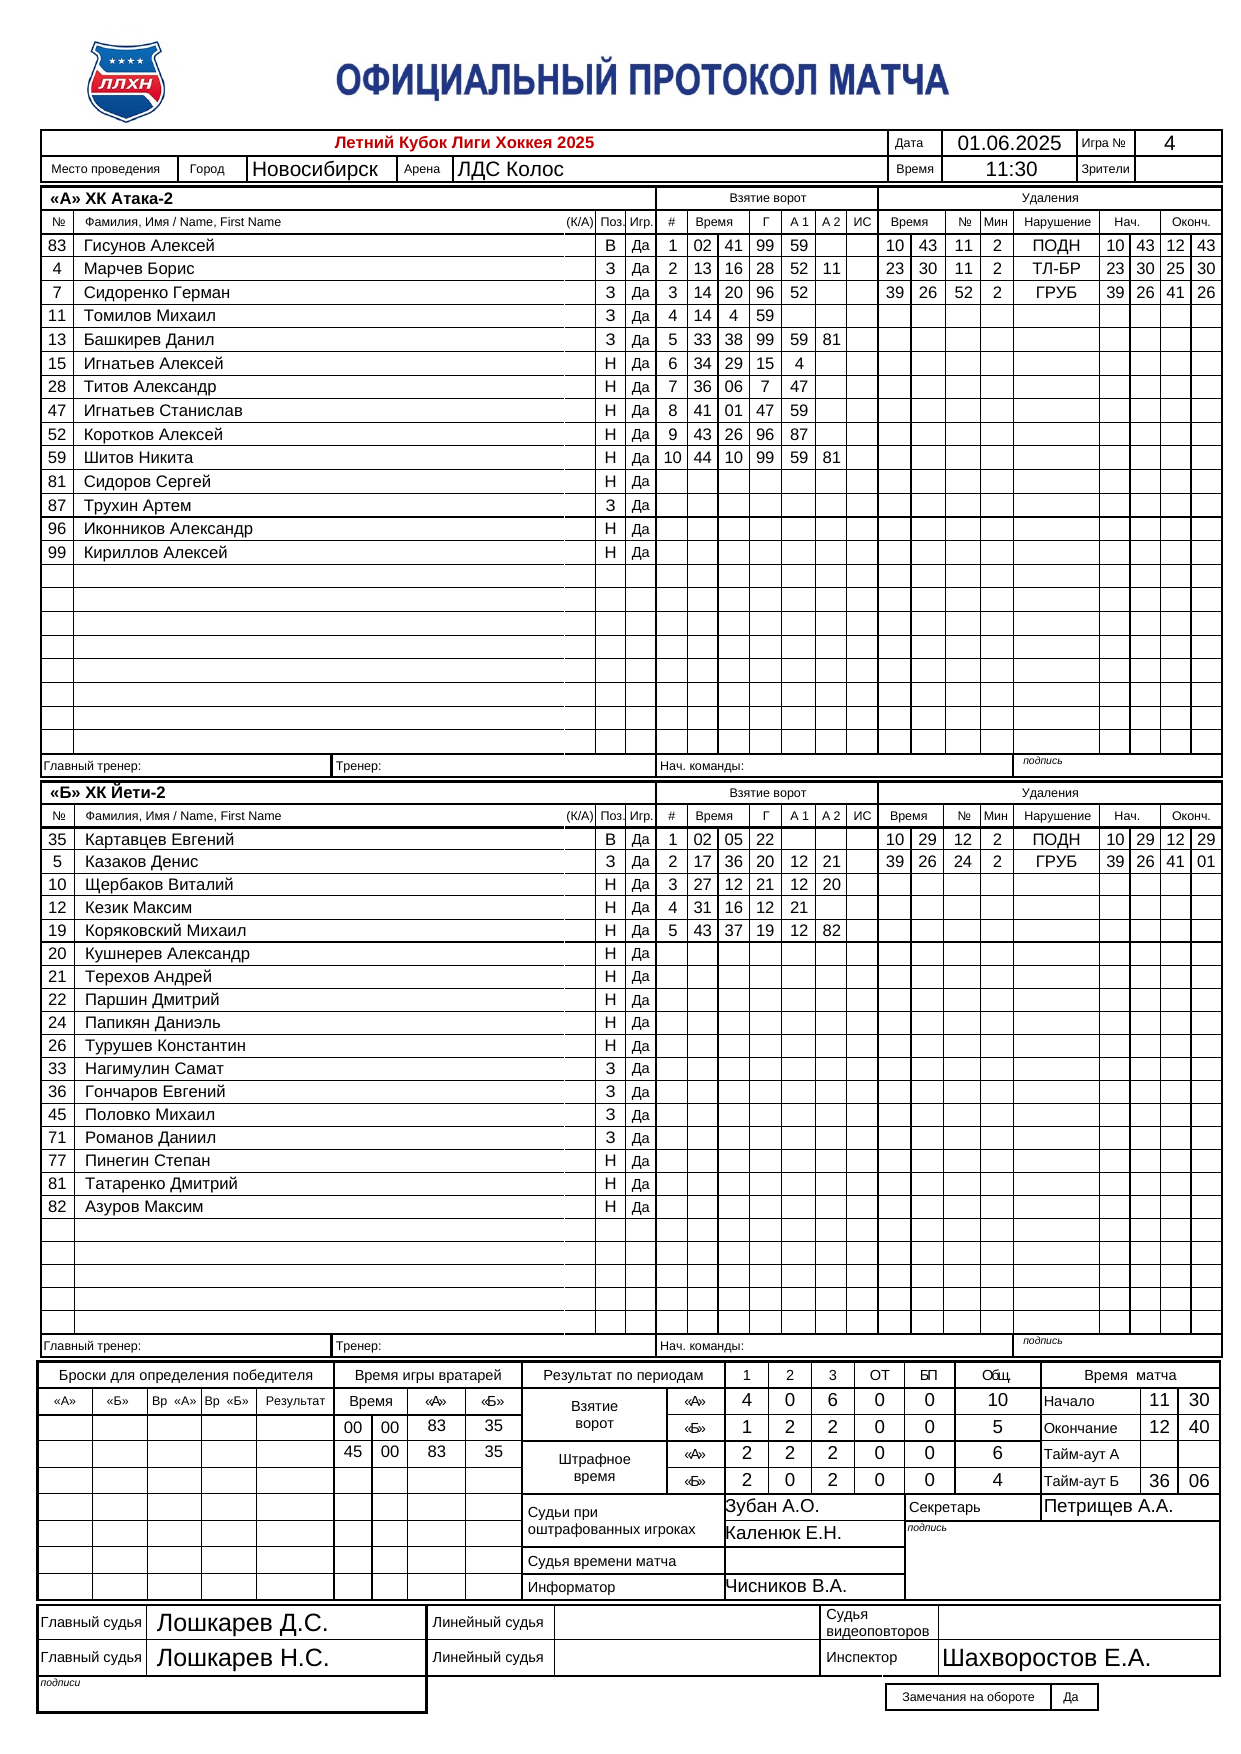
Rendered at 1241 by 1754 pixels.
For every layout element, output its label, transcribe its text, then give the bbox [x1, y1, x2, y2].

table_cell 12 [1161, 235, 1190, 256]
table_cell [1161, 446, 1190, 469]
table_cell Да [626, 423, 655, 445]
table_cell [719, 470, 749, 493]
table_cell 4 [956, 1468, 1040, 1493]
table_cell [148, 1416, 201, 1440]
table_cell [946, 518, 980, 540]
table_cell Иконников Александр [74, 518, 564, 540]
table_cell 17 [688, 850, 717, 872]
table_cell Да [626, 376, 655, 398]
table_cell [719, 1242, 749, 1264]
table_cell [879, 683, 910, 706]
table_cell 82 [816, 920, 846, 941]
table_cell [847, 636, 877, 658]
table_cell Главный судья [39, 1640, 146, 1675]
table_cell 43 [1192, 235, 1221, 256]
table_cell [1131, 399, 1160, 422]
table_cell [981, 1058, 1013, 1079]
table_cell [1131, 1081, 1160, 1103]
table_cell [1161, 518, 1190, 540]
table_cell [1192, 1196, 1221, 1218]
table_cell [946, 470, 980, 493]
table_cell [565, 305, 595, 327]
table_cell [719, 1265, 749, 1287]
table_cell Да [626, 896, 655, 918]
table_cell Вр «А» [148, 1389, 201, 1413]
table_cell [750, 1219, 781, 1241]
table_cell [944, 1196, 980, 1218]
table_cell [816, 612, 846, 634]
table_cell [879, 541, 910, 564]
table_cell 19 [42, 920, 74, 941]
table_cell [981, 1219, 1013, 1241]
table_cell [946, 612, 980, 634]
table_cell [981, 352, 1013, 374]
table_cell [879, 707, 910, 729]
table_cell Да [626, 1035, 655, 1057]
table_header Взятие ворот [657, 783, 877, 803]
table_cell [847, 1058, 877, 1079]
table_cell [750, 1012, 781, 1033]
table_cell Кириллов Алексей [74, 541, 564, 564]
table_cell [946, 659, 980, 682]
table_cell [719, 1150, 749, 1172]
table_cell 82 [42, 1196, 74, 1218]
table_cell [626, 612, 655, 634]
table_cell [981, 943, 1013, 964]
table_cell [1131, 423, 1160, 445]
table_cell [466, 1547, 521, 1573]
table_cell [816, 659, 846, 682]
table_cell [1141, 1441, 1177, 1467]
table_cell [912, 565, 945, 587]
table_cell А 1 [782, 805, 815, 826]
table_cell [816, 1173, 846, 1195]
table_cell [74, 565, 564, 587]
table_cell 83 [42, 235, 73, 256]
table_cell [879, 1127, 910, 1149]
table_cell # [657, 211, 687, 233]
table_cell 0 [855, 1415, 904, 1440]
table_cell 83 [408, 1441, 465, 1467]
table_cell Да [626, 1104, 655, 1126]
table_cell [626, 1311, 655, 1333]
table_cell [847, 1196, 877, 1218]
table_cell [782, 1173, 815, 1195]
table_cell [782, 494, 815, 516]
table_cell [1014, 1196, 1099, 1218]
table_cell [816, 235, 846, 256]
table_cell Тренер: [333, 1335, 655, 1356]
table_cell [719, 659, 749, 682]
table_cell Да [626, 1012, 655, 1033]
table_cell [946, 636, 980, 658]
table_cell Время [889, 157, 941, 181]
table_cell [1192, 683, 1221, 706]
table_cell «Б » [466, 1389, 521, 1413]
table_cell 39 [1100, 850, 1129, 872]
table_cell [719, 1012, 749, 1033]
table_cell Да [626, 1058, 655, 1079]
table_cell [565, 1196, 595, 1218]
table_header Удаления [879, 783, 1221, 803]
table_cell [912, 541, 945, 564]
table_cell [1100, 612, 1129, 634]
table_cell [1192, 636, 1221, 658]
table_cell [1014, 1127, 1099, 1149]
table_cell [335, 1547, 371, 1573]
table_cell [688, 494, 717, 516]
table_cell [42, 730, 73, 753]
table_cell [42, 1311, 74, 1333]
table_cell [1014, 1035, 1099, 1057]
table_cell [782, 1035, 815, 1057]
table_cell [944, 1150, 980, 1172]
table_cell [657, 636, 687, 658]
table_cell 81 [816, 446, 846, 469]
table_cell 10 [1100, 829, 1129, 849]
table_cell [1131, 565, 1160, 587]
table_cell Секретарь [906, 1495, 1040, 1520]
table_cell [981, 1288, 1013, 1310]
table_cell [1161, 1035, 1190, 1057]
table_cell [1192, 305, 1221, 327]
table_cell 59 [782, 235, 815, 256]
table_cell 35 [466, 1416, 521, 1440]
table_cell [688, 1196, 717, 1218]
table_cell Да [626, 920, 655, 941]
table_cell [1136, 157, 1221, 181]
table_header Да [1052, 1685, 1097, 1709]
table_cell [1131, 1288, 1160, 1310]
table_cell [912, 612, 945, 634]
table_cell [750, 1058, 781, 1079]
table_cell 30 [1179, 1389, 1219, 1413]
table_cell «Б» [668, 1468, 724, 1493]
table_cell 0 [905, 1415, 954, 1440]
table_cell [1100, 1173, 1129, 1195]
table_cell [750, 1196, 781, 1218]
table_cell [1100, 1311, 1129, 1333]
table_cell [782, 1311, 815, 1333]
table_cell [816, 896, 846, 918]
table_cell [750, 989, 781, 1011]
table_cell [879, 1196, 910, 1218]
table_cell [1014, 659, 1099, 682]
table_header БП [905, 1363, 954, 1387]
table_cell [847, 1242, 877, 1264]
table_cell [657, 707, 687, 729]
table_cell [912, 1104, 943, 1126]
table_cell [1161, 1311, 1190, 1333]
table_cell 4 [657, 896, 687, 918]
table_cell [879, 470, 910, 493]
table_cell 27 [688, 874, 717, 895]
table_cell [1161, 1081, 1190, 1103]
table_cell Результат [257, 1389, 333, 1413]
table_cell [719, 1219, 749, 1241]
table_cell [981, 328, 1013, 351]
table_cell [1192, 920, 1221, 941]
table_cell [626, 565, 655, 587]
table_cell [1192, 470, 1221, 493]
table_cell [596, 588, 625, 611]
table_cell [688, 659, 717, 682]
table_cell Да [626, 305, 655, 327]
table_cell [847, 730, 877, 753]
table_cell 36 [42, 1081, 74, 1103]
table_cell [74, 612, 564, 634]
table_cell [596, 612, 625, 634]
table_cell [939, 1606, 1219, 1639]
table_cell 40 [1179, 1415, 1219, 1440]
table_cell [912, 683, 945, 706]
table_cell [1161, 565, 1190, 587]
table_cell 4 [42, 257, 73, 280]
table_cell [42, 588, 73, 611]
table_cell Гисунов Алексей [74, 235, 564, 256]
table_cell Н [596, 1173, 625, 1195]
table_cell [750, 1035, 781, 1057]
table_cell 59 [782, 399, 815, 422]
table_cell [39, 1547, 92, 1573]
table_cell 37 [719, 920, 749, 941]
table_cell Коряковский Михаил [75, 920, 564, 941]
table_cell [565, 376, 595, 398]
table_cell [93, 1521, 147, 1546]
table_cell 2 [981, 281, 1013, 303]
table_cell [847, 1265, 877, 1287]
table_cell [847, 1311, 877, 1333]
table_cell [847, 874, 877, 895]
table_cell № [946, 211, 980, 233]
table_cell [1179, 1441, 1219, 1467]
table_cell [565, 1012, 595, 1033]
table_cell Да [626, 943, 655, 964]
table_cell 43 [912, 235, 945, 256]
table_cell Время [879, 805, 943, 826]
table_cell [782, 1219, 815, 1241]
table_cell З [596, 1127, 625, 1149]
table_cell [1161, 1012, 1190, 1033]
table_cell [1014, 1265, 1099, 1287]
table_cell [373, 1574, 407, 1599]
table_cell [42, 1242, 74, 1264]
table_cell 96 [750, 281, 781, 303]
table_cell [93, 1416, 147, 1440]
table_cell [719, 989, 749, 1011]
table_cell [879, 423, 910, 445]
table_cell 28 [42, 376, 73, 398]
table_cell Казаков Денис [75, 850, 564, 872]
table_cell [981, 636, 1013, 658]
table_cell [202, 1468, 256, 1493]
table_cell [1014, 1150, 1099, 1172]
table_cell [816, 1150, 846, 1172]
table_cell [944, 943, 980, 964]
table_cell [912, 1150, 943, 1172]
table_cell [816, 1012, 846, 1033]
table_cell [879, 1150, 910, 1172]
table_cell [1192, 588, 1221, 611]
table_cell [1100, 1196, 1129, 1218]
table_cell [1131, 683, 1160, 706]
table_cell [39, 1468, 92, 1493]
table_cell [1131, 446, 1160, 469]
table_cell [1192, 1127, 1221, 1149]
table_cell [816, 966, 846, 987]
table_cell [847, 707, 877, 729]
table_cell [688, 1081, 717, 1103]
table_cell [74, 707, 564, 729]
table_cell Новосибирск [248, 157, 396, 181]
table_cell [1131, 1311, 1160, 1333]
table_cell [879, 588, 910, 611]
table_cell Н [596, 966, 625, 987]
table_cell [750, 1265, 781, 1287]
table_cell [1192, 989, 1221, 1011]
table_cell Н [596, 1150, 625, 1172]
table_cell [750, 1127, 781, 1149]
table_cell З [596, 257, 625, 280]
table_cell [981, 1242, 1013, 1264]
table_cell [1014, 494, 1099, 516]
table_cell Лошкарев Н.С. [147, 1640, 425, 1675]
table_cell [1161, 707, 1190, 729]
table_cell [1014, 943, 1099, 964]
table_cell [944, 1288, 980, 1310]
table_cell [1100, 541, 1129, 564]
table_cell 87 [782, 423, 815, 445]
table_cell [847, 328, 877, 351]
table_cell [626, 707, 655, 729]
table_cell [657, 989, 687, 1011]
table_cell [981, 446, 1013, 469]
table_header Летний Кубок Лиги Хоккея 2025 [42, 131, 887, 155]
table_cell [565, 707, 595, 729]
table_cell [1014, 446, 1099, 469]
table_cell [782, 470, 815, 493]
table_cell «А» [668, 1442, 724, 1467]
table_cell 10 [879, 829, 910, 849]
table_cell [719, 612, 749, 634]
table_cell 20 [750, 850, 781, 872]
table_cell [688, 636, 717, 658]
table_cell Титов Александр [74, 376, 564, 398]
table_header Время матча [1042, 1363, 1219, 1387]
table_cell Оконч. [1161, 211, 1221, 233]
table_cell 81 [42, 470, 73, 493]
table_cell Да [626, 874, 655, 895]
table_cell [1014, 730, 1099, 753]
table_cell [408, 1521, 465, 1546]
table_cell 6 [956, 1442, 1040, 1467]
table_cell [657, 730, 687, 753]
table_cell 34 [688, 352, 717, 374]
table_cell Тайм-аут А [1042, 1441, 1140, 1467]
table_cell Н [596, 518, 625, 540]
table_cell [373, 1521, 407, 1546]
table_cell [750, 565, 781, 587]
table_cell [1100, 896, 1129, 918]
table_cell [1014, 683, 1099, 706]
table_cell [1131, 518, 1160, 540]
table_cell Нарушение [1014, 211, 1099, 233]
table_cell Тренер: [333, 755, 655, 776]
table_cell [719, 943, 749, 964]
table_cell [596, 1242, 625, 1264]
table_cell 41 [1161, 850, 1190, 872]
table_cell Н [596, 399, 625, 422]
table_cell Инспектор [821, 1640, 938, 1675]
table_cell 11 [816, 257, 846, 280]
table_cell З [596, 305, 625, 327]
table_cell [1100, 376, 1129, 398]
table_cell Фамилия, Имя / Name, First Name [74, 211, 565, 233]
table_cell [944, 966, 980, 987]
table_cell [335, 1574, 371, 1599]
table_cell [202, 1574, 256, 1599]
table_cell 23 [1100, 257, 1129, 280]
table_header Удаления [879, 188, 1221, 209]
table_cell [816, 376, 846, 398]
table_cell [816, 423, 846, 445]
table_cell Поз. [596, 211, 625, 233]
table_cell [1161, 1288, 1190, 1310]
table_cell [782, 659, 815, 682]
table_cell [719, 1035, 749, 1057]
table_cell [1192, 612, 1221, 634]
table_cell [782, 707, 815, 729]
table_cell [688, 1265, 717, 1287]
table_cell [688, 707, 717, 729]
table_cell [912, 943, 943, 964]
table_cell 47 [750, 399, 781, 422]
table_cell [912, 399, 945, 422]
table_cell Судьи при оштрафованных игроках [523, 1495, 724, 1546]
table_cell 16 [719, 257, 749, 280]
table_cell [1192, 541, 1221, 564]
table_cell [1161, 328, 1190, 351]
table_cell [1192, 1035, 1221, 1057]
table_cell подпись [1014, 1335, 1221, 1356]
table_cell [75, 1311, 564, 1333]
table_cell [912, 1058, 943, 1079]
table_cell [719, 1288, 749, 1310]
table_cell 00 [373, 1416, 407, 1440]
table_cell Судья видеоповторов [821, 1606, 938, 1639]
table_cell Н [596, 896, 625, 918]
table_cell 4 [719, 305, 749, 327]
table_cell 2 [657, 257, 687, 280]
table_cell А 2 [816, 211, 846, 233]
table_cell [1014, 896, 1099, 918]
table_cell Место проведения [42, 157, 177, 181]
table_cell [1192, 1173, 1221, 1195]
table_cell Оконч. [1161, 805, 1221, 826]
table_cell [42, 659, 73, 682]
table_cell 9 [657, 423, 687, 445]
table_cell [565, 1150, 595, 1172]
table_cell 41 [688, 399, 717, 422]
table_cell [408, 1494, 465, 1520]
table_cell Штрафное время [523, 1442, 666, 1493]
table_cell [565, 328, 595, 351]
table_header Общ. [956, 1363, 1040, 1387]
table_cell 30 [1192, 257, 1221, 280]
table_cell [555, 1606, 819, 1639]
table_cell [626, 730, 655, 753]
table_cell [1131, 1058, 1160, 1079]
table_cell [657, 683, 687, 706]
table_cell [74, 730, 564, 753]
table_cell [42, 612, 73, 634]
table_cell [782, 1012, 815, 1033]
table_cell 52 [42, 423, 73, 445]
table_cell [93, 1494, 147, 1520]
table_cell 12 [719, 874, 749, 895]
table_cell [879, 1104, 910, 1126]
table_cell [688, 1288, 717, 1310]
table_cell Н [596, 1012, 625, 1033]
table_cell 52 [782, 281, 815, 303]
table_cell [1014, 1242, 1099, 1264]
table_cell [879, 305, 910, 327]
table_cell [1161, 541, 1190, 564]
table_cell 96 [750, 423, 781, 445]
table_cell [981, 588, 1013, 611]
table_cell [1099, 1682, 1220, 1711]
table_cell [1014, 1173, 1099, 1195]
table_cell 5 [956, 1415, 1040, 1440]
table_cell [688, 541, 717, 564]
table_cell Трухин Артем [74, 494, 564, 516]
table_cell [782, 1150, 815, 1172]
table_cell [750, 494, 781, 516]
table_header 1 [726, 1363, 768, 1387]
table_cell 31 [688, 896, 717, 918]
table_cell [1161, 305, 1190, 327]
table_cell [912, 1265, 943, 1287]
table_header Броски для определения победителя [39, 1363, 333, 1387]
table_cell [1192, 1081, 1221, 1103]
table_cell [816, 1311, 846, 1333]
table_cell [1161, 730, 1190, 753]
table_cell [750, 707, 781, 729]
table_cell 6 [812, 1389, 854, 1413]
table_cell [946, 541, 980, 564]
table_cell 26 [1131, 850, 1160, 872]
table_cell 99 [750, 446, 781, 469]
table_cell [879, 494, 910, 516]
table_cell «А» [39, 1389, 92, 1413]
table_cell [466, 1574, 521, 1599]
table_cell [1192, 376, 1221, 398]
table_cell [75, 1265, 564, 1287]
table_cell [750, 518, 781, 540]
table_cell 99 [42, 541, 73, 564]
table_cell [1192, 1288, 1221, 1310]
table_cell [688, 1311, 717, 1333]
table_cell [981, 1311, 1013, 1333]
table_cell [816, 518, 846, 540]
table_cell 05 [719, 829, 749, 849]
table_cell [847, 376, 877, 398]
table_cell 22 [42, 989, 74, 1011]
table_cell [847, 565, 877, 587]
table_cell 15 [42, 352, 73, 374]
table_cell «А» [668, 1389, 724, 1413]
table_cell 4 [726, 1389, 768, 1413]
table_cell [1014, 920, 1099, 941]
table_cell # [657, 805, 687, 826]
table_cell [1100, 1081, 1129, 1103]
table_cell 14 [688, 281, 717, 303]
table_cell [912, 376, 945, 398]
table_cell З [596, 850, 625, 872]
table_cell [816, 588, 846, 611]
table_cell 52 [782, 257, 815, 280]
table_cell Петрищев А.А. [1042, 1495, 1219, 1520]
table_cell [782, 518, 815, 540]
table_cell [944, 1012, 980, 1033]
table_cell [847, 850, 877, 872]
table_cell [1100, 423, 1129, 445]
table_cell [847, 1104, 877, 1126]
table_cell [75, 1288, 564, 1310]
table_header 3 [812, 1363, 854, 1387]
table_cell Нарушение [1014, 805, 1099, 826]
table_cell 11 [1141, 1389, 1177, 1413]
table_cell 47 [42, 399, 73, 422]
table_cell [879, 352, 910, 374]
table_cell [1131, 636, 1160, 658]
table_cell 10 [657, 446, 687, 469]
table_cell [596, 1288, 625, 1310]
table_cell [847, 305, 877, 327]
table_cell [626, 1219, 655, 1241]
table_cell [816, 305, 846, 327]
table_cell [688, 1104, 717, 1126]
table_cell [565, 1035, 595, 1057]
table_cell [1131, 1265, 1160, 1287]
table_cell [1161, 896, 1190, 918]
table_cell [626, 1288, 655, 1310]
table_cell [1014, 565, 1099, 587]
table_cell [657, 494, 687, 516]
table_cell [1161, 588, 1190, 611]
table_cell [657, 1288, 687, 1310]
table_cell [719, 966, 749, 987]
table_cell Папикян Даниэль [75, 1012, 564, 1033]
table_cell [847, 423, 877, 445]
table_cell [1161, 966, 1190, 987]
table_cell 26 [42, 1035, 74, 1057]
table_cell [1131, 1127, 1160, 1149]
table_cell 10 [719, 446, 749, 469]
table_cell Да [626, 1150, 655, 1172]
table_cell [202, 1494, 256, 1520]
table_cell Г [750, 211, 781, 233]
table_cell З [596, 1104, 625, 1126]
table_cell 14 [688, 305, 717, 327]
table_cell [74, 588, 564, 611]
table_cell 21 [782, 896, 815, 918]
table_header Результат по периодам [523, 1363, 724, 1387]
table_cell [782, 1265, 815, 1287]
table_cell [1131, 1196, 1160, 1218]
table_cell [912, 305, 945, 327]
table_cell 7 [750, 376, 781, 398]
table_cell [1161, 470, 1190, 493]
table_cell Взятие ворот [523, 1389, 666, 1440]
table_cell [912, 494, 945, 516]
table_cell [565, 1265, 595, 1287]
table_cell [565, 281, 595, 303]
table_cell [782, 989, 815, 1011]
table_cell 36 [688, 376, 717, 398]
table_cell [750, 636, 781, 658]
table_cell [847, 352, 877, 374]
table_cell «Б» [668, 1415, 724, 1440]
table_cell [719, 1058, 749, 1079]
table_cell [981, 470, 1013, 493]
table_cell 36 [1141, 1468, 1177, 1493]
table_cell [981, 1173, 1013, 1195]
table_cell З [596, 281, 625, 303]
table_cell [847, 235, 877, 256]
table_cell 21 [816, 850, 846, 872]
table_cell [944, 1127, 980, 1149]
table_cell [657, 943, 687, 964]
table_cell Половко Михаил [75, 1104, 564, 1126]
table_cell А 2 [816, 805, 846, 826]
table_cell [1131, 305, 1160, 327]
table_cell [782, 966, 815, 987]
table_cell [879, 328, 910, 351]
table_cell [1192, 565, 1221, 587]
table_cell 06 [719, 376, 749, 398]
table_cell З [596, 328, 625, 351]
table_cell Начало [1042, 1389, 1140, 1413]
table_cell [847, 470, 877, 493]
table_cell [1161, 494, 1190, 516]
table_cell [847, 683, 877, 706]
table_cell Да [626, 850, 655, 872]
table_cell Каленюк Е.Н. [726, 1521, 904, 1546]
table_cell [257, 1547, 333, 1573]
table_cell [1131, 659, 1160, 682]
table_cell [1014, 1311, 1099, 1333]
table_cell [74, 683, 564, 706]
table_cell 36 [719, 850, 749, 872]
table_cell [816, 352, 846, 374]
table_cell [816, 494, 846, 516]
table_cell [981, 1081, 1013, 1103]
table_cell [946, 328, 980, 351]
table_cell [782, 829, 815, 849]
table_cell 96 [42, 518, 73, 540]
table_cell [688, 1242, 717, 1264]
table_cell Игнатьев Алексей [74, 352, 564, 374]
table_cell [202, 1547, 256, 1573]
table_cell 43 [1131, 235, 1160, 256]
table_cell [1100, 588, 1129, 611]
table_cell Н [596, 989, 625, 1011]
table_cell [657, 1081, 687, 1103]
table_cell [1100, 399, 1129, 422]
table_cell [782, 1127, 815, 1149]
table_cell 12 [944, 829, 980, 849]
table_cell [1192, 1012, 1221, 1033]
table_cell [565, 257, 595, 280]
table_cell [946, 730, 980, 753]
table_cell [944, 1058, 980, 1079]
table_cell [946, 565, 980, 587]
table_cell 52 [946, 281, 980, 303]
table_cell Коротков Алексей [74, 423, 564, 445]
table_cell [1014, 1012, 1099, 1033]
table_cell [1131, 1035, 1160, 1057]
table_cell [688, 1127, 717, 1149]
table_cell [847, 588, 877, 611]
table_header 4 [1136, 131, 1221, 155]
table_cell [565, 518, 595, 540]
table_cell [816, 565, 846, 587]
table_cell [39, 1416, 92, 1440]
table_cell 8 [657, 399, 687, 422]
table_cell 10 [42, 874, 74, 895]
table_cell [912, 1035, 943, 1057]
table_header ОТ [855, 1363, 904, 1387]
table_cell [565, 989, 595, 1011]
table_cell [816, 399, 846, 422]
table_cell [1131, 989, 1160, 1011]
table_cell [946, 588, 980, 611]
table_cell [688, 1012, 717, 1033]
table_cell Да [626, 352, 655, 374]
table_cell [782, 612, 815, 634]
table_cell [912, 1311, 943, 1333]
table_cell Судья времени матча [523, 1548, 724, 1573]
table_cell [944, 1104, 980, 1126]
table_cell В [596, 235, 625, 256]
table_cell Да [626, 1127, 655, 1149]
table_cell [847, 518, 877, 540]
table_cell [42, 683, 73, 706]
table_cell [657, 541, 687, 564]
table_cell № [944, 805, 980, 826]
table_cell В [596, 829, 625, 849]
table_cell [912, 518, 945, 540]
table_cell 43 [688, 423, 717, 445]
table_cell [657, 1311, 687, 1333]
table_cell [657, 1150, 687, 1172]
table_cell [816, 829, 846, 849]
table_cell [1100, 1127, 1129, 1149]
table_cell [1192, 446, 1221, 469]
table_cell [816, 943, 846, 964]
table_cell Да [626, 518, 655, 540]
table_cell [1014, 328, 1099, 351]
table_cell [981, 518, 1013, 540]
table_cell [1192, 659, 1221, 682]
table_cell [719, 707, 749, 729]
table_cell Щербаков Виталий [75, 874, 564, 895]
table_cell [1100, 966, 1129, 987]
table_cell 12 [782, 920, 815, 941]
table_cell [719, 565, 749, 587]
table_cell 99 [750, 328, 781, 351]
table_cell Город [179, 157, 246, 181]
table_cell [1161, 423, 1190, 445]
table_cell [847, 1127, 877, 1149]
table_cell 01 [719, 399, 749, 422]
table_cell [912, 920, 943, 941]
table_cell [565, 943, 595, 964]
table_cell [1131, 352, 1160, 374]
table_cell [1192, 1219, 1221, 1241]
table_cell 2 [981, 257, 1013, 280]
table_cell Н [596, 943, 625, 964]
table_cell Турушев Константин [75, 1035, 564, 1057]
table_cell [912, 989, 943, 1011]
table_cell 12 [782, 850, 815, 872]
table_cell ГРУБ [1014, 281, 1099, 303]
table_cell [565, 850, 595, 872]
table_cell [1100, 920, 1129, 941]
table_cell Время [335, 1389, 407, 1413]
table_cell 2 [726, 1442, 768, 1467]
table_cell 59 [782, 446, 815, 469]
table_cell 35 [42, 829, 74, 849]
table_header 2 [769, 1363, 811, 1387]
table_cell [565, 612, 595, 634]
table_cell [816, 541, 846, 564]
table_cell [1014, 612, 1099, 634]
table_cell [944, 1081, 980, 1103]
table_cell [202, 1441, 256, 1467]
table_cell 24 [944, 850, 980, 872]
table_cell Терехов Андрей [75, 966, 564, 987]
table_cell [750, 659, 781, 682]
table_cell 10 [879, 235, 910, 256]
table_cell 11 [946, 257, 980, 280]
table_cell [1014, 1288, 1099, 1310]
table_cell [466, 1521, 521, 1546]
table_cell [1131, 494, 1160, 516]
table_cell [1161, 1265, 1190, 1287]
table_cell [1100, 636, 1129, 658]
table_cell [879, 1081, 910, 1103]
table_cell Да [626, 235, 655, 256]
table_cell [93, 1547, 147, 1573]
table_cell [879, 874, 910, 895]
table_cell [428, 1677, 882, 1711]
table_cell 5 [42, 850, 74, 872]
table_cell 23 [879, 257, 910, 280]
table_cell Арена [398, 157, 452, 181]
table_cell 5 [657, 920, 687, 941]
table_cell [565, 470, 595, 493]
table_cell [981, 1012, 1013, 1033]
table_cell 45 [42, 1104, 74, 1126]
table_cell [912, 352, 945, 374]
table_cell [1100, 1288, 1129, 1310]
table_cell [1161, 636, 1190, 658]
table_cell [565, 1104, 595, 1126]
table_cell [912, 328, 945, 351]
table_cell [1100, 305, 1129, 327]
table_cell Зубан А.О. [726, 1495, 904, 1520]
table_cell [373, 1468, 407, 1493]
table_cell 26 [912, 850, 943, 872]
table_cell Да [626, 1173, 655, 1195]
table_cell [719, 1104, 749, 1126]
table_cell [1192, 707, 1221, 729]
table_cell [816, 707, 846, 729]
table_cell [1131, 1012, 1160, 1033]
table_cell [847, 1035, 877, 1057]
table_cell [946, 399, 980, 422]
table_cell Картавцев Евгений [75, 829, 564, 849]
table_cell [981, 1035, 1013, 1057]
table_cell [816, 1219, 846, 1241]
table_cell 0 [769, 1468, 811, 1493]
table_cell 33 [42, 1058, 74, 1079]
table_cell [879, 943, 910, 964]
table_cell [816, 1035, 846, 1057]
table_cell [782, 305, 815, 327]
table_cell [816, 1265, 846, 1287]
table_cell [373, 1494, 407, 1520]
table_cell 21 [750, 874, 781, 895]
table_cell [1100, 1265, 1129, 1287]
table_cell [946, 683, 980, 706]
table_cell 2 [812, 1442, 854, 1467]
table_cell [257, 1574, 333, 1599]
table_cell [148, 1441, 201, 1467]
table_cell 5 [657, 328, 687, 351]
table_cell 2 [726, 1468, 768, 1493]
table_header Дата [889, 131, 941, 155]
table_cell [912, 446, 945, 469]
table_cell Да [626, 966, 655, 987]
table_cell [1100, 494, 1129, 516]
table_cell [750, 730, 781, 753]
table_cell Нагимулин Самат [75, 1058, 564, 1079]
table_cell 4 [657, 305, 687, 327]
table_cell Пинегин Степан [75, 1150, 564, 1172]
table_cell [981, 989, 1013, 1011]
table_cell [912, 588, 945, 611]
table_cell [879, 966, 910, 987]
table_cell [1131, 966, 1160, 987]
table_cell № [42, 805, 74, 826]
table_cell 1 [657, 235, 687, 256]
table_cell [782, 1196, 815, 1218]
table_cell 10 [956, 1389, 1040, 1413]
table_cell [39, 1494, 92, 1520]
table_cell подпись [1014, 755, 1221, 776]
table_cell [1192, 896, 1221, 918]
table_cell [657, 1012, 687, 1033]
table_cell (К/А) [565, 805, 595, 826]
table_cell 00 [373, 1441, 407, 1467]
table_cell [847, 1150, 877, 1172]
table_cell Шахворостов Е.А. [939, 1640, 1219, 1675]
table_cell Мин [981, 211, 1013, 233]
table_cell [782, 1242, 815, 1264]
table_cell [847, 494, 877, 516]
table_cell [719, 1127, 749, 1149]
table_cell [879, 1265, 910, 1287]
table_cell [981, 494, 1013, 516]
table_cell [657, 588, 687, 611]
table_cell [466, 1468, 521, 1493]
table_cell [39, 1574, 92, 1599]
table_cell [816, 636, 846, 658]
table_cell 3 [657, 874, 687, 895]
table_cell З [596, 1058, 625, 1079]
table_cell [42, 565, 73, 587]
table_cell [816, 730, 846, 753]
table_cell [847, 1012, 877, 1033]
table_cell [565, 874, 595, 895]
table_cell [750, 1081, 781, 1103]
table_cell [981, 896, 1013, 918]
table_cell [981, 305, 1013, 327]
table_cell 59 [42, 446, 73, 469]
table_cell [879, 636, 910, 658]
table_cell [1014, 636, 1099, 658]
table_cell Линейный судья [428, 1640, 554, 1675]
table_cell ПОДН [1014, 235, 1099, 256]
table_cell [257, 1521, 333, 1546]
table_cell Да [626, 1196, 655, 1218]
table_cell Сидоров Сергей [74, 470, 564, 493]
table_cell [719, 636, 749, 658]
table_cell [912, 636, 945, 658]
table_cell [1192, 943, 1221, 964]
table_cell 22 [750, 829, 781, 849]
table_cell ИС [847, 805, 877, 826]
table_cell [750, 470, 781, 493]
table_cell [565, 966, 595, 987]
table_cell Марчев Борис [74, 257, 564, 280]
table_cell Фамилия, Имя / Name, First Name [75, 805, 565, 826]
table_cell [373, 1547, 407, 1573]
table_cell [944, 1219, 980, 1241]
table_cell [1014, 588, 1099, 611]
table_cell [981, 423, 1013, 445]
table_cell [981, 541, 1013, 564]
table_cell [1192, 1311, 1221, 1333]
table_cell [1014, 1058, 1099, 1079]
table_cell Н [596, 1035, 625, 1057]
table_cell [626, 1265, 655, 1287]
table_cell [1192, 966, 1221, 987]
table_cell [847, 829, 877, 849]
table_cell Да [626, 328, 655, 351]
table_cell [1192, 1265, 1221, 1287]
table_cell [408, 1547, 465, 1573]
table_cell [981, 1104, 1013, 1126]
table_cell [148, 1494, 201, 1520]
table_cell Главный тренер: [42, 1335, 330, 1356]
table_cell [750, 1242, 781, 1264]
table_cell [782, 1081, 815, 1103]
table_cell Романов Даниил [75, 1127, 564, 1149]
table_cell 06 [1179, 1468, 1219, 1493]
table_cell 12 [1141, 1415, 1177, 1440]
table_cell [1192, 1058, 1221, 1079]
table_cell [42, 1219, 74, 1241]
table_cell [1014, 352, 1099, 374]
table_cell 41 [719, 235, 749, 256]
table_cell [847, 281, 877, 303]
table_cell 26 [1192, 281, 1221, 303]
table_cell 29 [1192, 829, 1221, 849]
table_cell [1014, 376, 1099, 398]
table_cell З [596, 494, 625, 516]
table_cell [565, 423, 595, 445]
picture [5, 28, 1179, 129]
table_cell [688, 588, 717, 611]
table_cell [847, 612, 877, 634]
table_cell [626, 683, 655, 706]
table_cell [1100, 1242, 1129, 1264]
table_cell [912, 1127, 943, 1149]
table_cell [42, 1265, 74, 1287]
table_cell [1161, 352, 1190, 374]
table_cell 7 [42, 281, 73, 303]
table_cell З [596, 1081, 625, 1103]
table_cell [1014, 470, 1099, 493]
table_cell [688, 989, 717, 1011]
table_cell [750, 683, 781, 706]
table_cell [1131, 470, 1160, 493]
table_cell 0 [855, 1442, 904, 1467]
table_cell Окончание [1042, 1415, 1140, 1440]
table_cell [1100, 707, 1129, 729]
table_cell [816, 989, 846, 1011]
table_cell [1100, 328, 1129, 351]
table_cell 19 [750, 920, 781, 941]
table_cell Да [626, 257, 655, 280]
table_cell подпись [906, 1522, 1219, 1599]
table_cell [816, 470, 846, 493]
table_cell [1100, 874, 1129, 895]
table_cell [750, 1150, 781, 1172]
table_cell Мин [981, 805, 1013, 826]
table_cell [596, 1311, 625, 1333]
table_cell [719, 541, 749, 564]
table_cell 4 [782, 352, 815, 374]
table_cell [257, 1416, 333, 1440]
table_cell Н [596, 446, 625, 469]
table_cell 0 [769, 1389, 811, 1413]
table_cell 12 [750, 896, 781, 918]
table_cell [981, 874, 1013, 895]
table_cell [912, 707, 945, 729]
table_cell [750, 966, 781, 987]
table_cell [202, 1416, 256, 1440]
table_cell [657, 518, 687, 540]
table_cell «А» [408, 1389, 465, 1413]
table_cell 3 [657, 281, 687, 303]
table_cell [879, 1242, 910, 1264]
table_cell [847, 1081, 877, 1103]
table_cell Да [626, 541, 655, 564]
table_cell [565, 1311, 595, 1333]
table_cell Н [596, 874, 625, 895]
table_cell Время [688, 805, 749, 826]
table_cell [1014, 1081, 1099, 1103]
table_cell [1192, 494, 1221, 516]
table_cell [946, 423, 980, 445]
table_cell [74, 659, 564, 682]
table_cell Нач. команды: [657, 1335, 1012, 1356]
table_cell [912, 1081, 943, 1103]
table_cell [257, 1494, 333, 1520]
table_cell 29 [1131, 829, 1160, 849]
table_cell [944, 874, 980, 895]
table_cell [688, 1058, 717, 1079]
table_cell [847, 257, 877, 280]
table_cell [688, 1219, 717, 1241]
table_cell [1161, 1196, 1190, 1218]
table_cell [565, 920, 595, 941]
table_cell [782, 943, 815, 964]
table_cell [719, 588, 749, 611]
table_cell [688, 1173, 717, 1195]
table_cell [1161, 612, 1190, 634]
table_cell [688, 565, 717, 587]
table_cell [847, 1219, 877, 1241]
table_cell 0 [905, 1468, 954, 1493]
table_cell ТЛ-БР [1014, 257, 1099, 280]
table_cell А 1 [782, 211, 815, 233]
table_cell [879, 1311, 910, 1333]
table_cell [657, 966, 687, 987]
table_cell 26 [912, 281, 945, 303]
table_cell [1161, 683, 1190, 706]
table_cell [912, 423, 945, 445]
table_cell [847, 989, 877, 1011]
table_cell [565, 565, 595, 587]
table_cell [944, 1173, 980, 1195]
table_cell [93, 1468, 147, 1493]
table_cell 59 [750, 305, 781, 327]
table_cell Н [596, 352, 625, 374]
table_cell [1014, 399, 1099, 422]
table_cell [883, 1677, 1220, 1681]
table_cell [912, 1242, 943, 1264]
table_cell 30 [1131, 257, 1160, 280]
table_cell 6 [657, 352, 687, 374]
table_cell [981, 659, 1013, 682]
table_cell [719, 1081, 749, 1103]
table_cell [688, 943, 717, 964]
table_cell 12 [42, 896, 74, 918]
table_cell [1131, 1104, 1160, 1126]
table_cell [981, 920, 1013, 941]
table_cell [1100, 1012, 1129, 1033]
table_cell Поз. [596, 805, 625, 826]
table_cell [1192, 1150, 1221, 1172]
table_cell Кушнерев Александр [75, 943, 564, 964]
table_cell 2 [812, 1415, 854, 1440]
table_cell 13 [42, 328, 73, 351]
table_cell 99 [750, 235, 781, 256]
table_cell Лошкарев Д.С. [147, 1606, 425, 1639]
table_cell [1131, 1242, 1160, 1264]
table_cell [1131, 588, 1160, 611]
table_cell [946, 305, 980, 327]
table_cell [1131, 1219, 1160, 1241]
table_cell [657, 1173, 687, 1195]
table_cell Игр. [626, 805, 655, 826]
table_header Игра № [1078, 131, 1134, 155]
table_cell 13 [688, 257, 717, 280]
table_cell [782, 588, 815, 611]
table_cell [42, 636, 73, 658]
table_cell [148, 1521, 201, 1546]
table_cell [1100, 1104, 1129, 1126]
table_cell [657, 1196, 687, 1218]
table_cell [596, 707, 625, 729]
table_cell [565, 1173, 595, 1195]
table_cell [565, 1288, 595, 1310]
table_cell [1100, 565, 1129, 587]
table_cell [688, 683, 717, 706]
table_cell Да [626, 1081, 655, 1103]
table_cell [565, 1127, 595, 1149]
table_cell [408, 1468, 465, 1493]
table_cell Н [596, 1196, 625, 1218]
table_cell [981, 683, 1013, 706]
table_cell [946, 446, 980, 469]
table_cell [565, 730, 595, 753]
table_cell [1131, 1150, 1160, 1172]
table_cell [1100, 1219, 1129, 1241]
table_cell [555, 1640, 819, 1675]
table_cell [879, 1219, 910, 1241]
table_cell [782, 636, 815, 658]
table_cell [981, 1196, 1013, 1218]
table_cell [719, 518, 749, 540]
table_cell [912, 1012, 943, 1033]
table_cell [944, 920, 980, 941]
table_cell [879, 1035, 910, 1057]
table_cell [1131, 730, 1160, 753]
table_cell [565, 683, 595, 706]
table_cell [981, 565, 1013, 587]
table_cell [1131, 328, 1160, 351]
table_cell [847, 920, 877, 941]
table_cell [1100, 352, 1129, 374]
table_cell [1014, 305, 1099, 327]
table_cell [1192, 874, 1221, 895]
table_cell 0 [855, 1468, 904, 1493]
table_cell Нач. [1100, 211, 1160, 233]
table_cell [688, 612, 717, 634]
table_cell ГРУБ [1014, 850, 1099, 872]
table_cell Вр «Б» [202, 1389, 256, 1413]
table_cell [335, 1521, 371, 1546]
table_cell 39 [1100, 281, 1129, 303]
table_cell [1131, 920, 1160, 941]
table_cell [782, 1288, 815, 1310]
table_cell [946, 494, 980, 516]
table_cell 0 [855, 1389, 904, 1413]
table_cell [42, 707, 73, 729]
table_cell [944, 989, 980, 1011]
table_cell [565, 399, 595, 422]
table_cell Шитов Никита [74, 446, 564, 469]
table_cell [1014, 423, 1099, 445]
table_cell [1161, 399, 1190, 422]
table_cell [466, 1494, 521, 1520]
table_cell [565, 1058, 595, 1079]
table_cell [657, 470, 687, 493]
table_cell [981, 730, 1013, 753]
table_cell [782, 1058, 815, 1079]
table_cell [816, 683, 846, 706]
table_cell Да [626, 399, 655, 422]
table_cell 00 [335, 1416, 371, 1440]
table_cell [626, 588, 655, 611]
table_cell [1100, 683, 1129, 706]
table_cell [944, 1242, 980, 1264]
table_cell [912, 1288, 943, 1310]
table_cell [39, 1441, 92, 1467]
table_cell [981, 1150, 1013, 1172]
table_cell [981, 1265, 1013, 1287]
table_cell [847, 541, 877, 564]
table_cell [688, 470, 717, 493]
table_cell Кезик Максим [75, 896, 564, 918]
table_cell [816, 1081, 846, 1103]
table_cell [1014, 518, 1099, 540]
table_cell [75, 1242, 564, 1264]
table_cell [981, 612, 1013, 634]
table_cell 81 [816, 328, 846, 351]
table_cell [1131, 943, 1160, 964]
table_cell 83 [408, 1416, 465, 1440]
table_cell 16 [719, 896, 749, 918]
table_cell 44 [688, 446, 717, 469]
table_cell 1 [657, 829, 687, 849]
table_cell [335, 1468, 371, 1493]
table_cell [944, 1311, 980, 1333]
table_cell [1161, 874, 1190, 895]
table_cell [596, 565, 625, 587]
table_cell 11 [946, 235, 980, 256]
table_cell [719, 494, 749, 516]
table_cell Чисников В.А. [726, 1575, 904, 1599]
table_cell [1100, 1150, 1129, 1172]
table_cell «Б» [93, 1389, 147, 1413]
table_cell [981, 966, 1013, 987]
table_cell [847, 659, 877, 682]
table_cell Н [596, 920, 625, 941]
table_cell [1100, 659, 1129, 682]
table_cell [879, 565, 910, 587]
table_cell 21 [42, 966, 74, 987]
table_cell 7 [657, 376, 687, 398]
table_header Замечания на обороте [887, 1685, 1050, 1709]
table_cell 0 [905, 1442, 954, 1467]
table_cell [1131, 612, 1160, 634]
table_cell [257, 1441, 333, 1467]
table_cell [981, 399, 1013, 422]
table_cell [93, 1574, 147, 1599]
table_cell Башкирев Данил [74, 328, 564, 351]
table_cell [657, 1127, 687, 1149]
table_cell [912, 896, 943, 918]
table_cell [596, 636, 625, 658]
table_cell [879, 518, 910, 540]
table_cell [1014, 541, 1099, 564]
table_cell Сидоренко Герман [74, 281, 564, 303]
table_cell 20 [719, 281, 749, 303]
table_header 01.06.2025 [943, 131, 1076, 155]
table_cell [750, 1311, 781, 1333]
table_cell [879, 1012, 910, 1033]
table_cell Главный тренер: [42, 755, 330, 776]
table_cell [1100, 470, 1129, 493]
table_cell [1014, 874, 1099, 895]
table_cell [1192, 730, 1221, 753]
table_cell [847, 1173, 877, 1195]
table_cell [1161, 1127, 1190, 1149]
table_cell [719, 1196, 749, 1218]
table_cell [912, 1196, 943, 1218]
table_cell [847, 943, 877, 964]
table_cell ЛДС Колос [454, 157, 887, 181]
table_cell [816, 1058, 846, 1079]
table_cell Гончаров Евгений [75, 1081, 564, 1103]
table_cell [565, 1081, 595, 1103]
table_cell 39 [879, 850, 910, 872]
table_cell [565, 235, 595, 256]
table_cell [148, 1574, 201, 1599]
table_cell [657, 1265, 687, 1287]
table_cell 26 [719, 423, 749, 445]
table_cell [750, 943, 781, 964]
table_cell [782, 1104, 815, 1126]
table_cell [1161, 920, 1190, 941]
table_cell [1100, 446, 1129, 469]
table_cell [1161, 943, 1190, 964]
table_cell [1161, 1058, 1190, 1079]
table_cell 02 [688, 829, 717, 849]
table_cell [847, 446, 877, 469]
table_cell Линейный судья [428, 1606, 554, 1639]
table_cell [912, 874, 943, 895]
table_cell 2 [812, 1468, 854, 1493]
table_cell 35 [466, 1441, 521, 1467]
table_cell 30 [912, 257, 945, 280]
table_cell [750, 1173, 781, 1195]
table_cell [39, 1521, 92, 1546]
table_cell [408, 1574, 465, 1599]
table_cell [565, 352, 595, 374]
table_cell ИС [847, 211, 877, 233]
table_cell [782, 565, 815, 587]
table_cell [847, 896, 877, 918]
table_cell [565, 1219, 595, 1241]
table_cell [1131, 541, 1160, 564]
table_cell подписи [39, 1677, 425, 1711]
table_cell 47 [782, 376, 815, 398]
table_cell 2 [981, 850, 1013, 872]
table_cell № [42, 211, 73, 233]
table_cell [981, 707, 1013, 729]
table_cell 81 [42, 1173, 74, 1195]
table_cell 71 [42, 1127, 74, 1149]
table_cell [750, 541, 781, 564]
table_cell [879, 920, 910, 941]
table_cell [946, 707, 980, 729]
table_cell [626, 636, 655, 658]
table_cell [816, 1104, 846, 1126]
table_cell [879, 730, 910, 753]
table_cell [816, 1288, 846, 1310]
table_cell Паршин Дмитрий [75, 989, 564, 1011]
table_cell [1131, 1173, 1160, 1195]
table_cell [1192, 1242, 1221, 1264]
table_cell Нач. команды: [657, 755, 1012, 776]
table_cell [847, 966, 877, 987]
table_cell Нач. [1100, 805, 1160, 826]
table_cell [1014, 989, 1099, 1011]
table_cell 43 [688, 920, 717, 941]
table_cell [782, 541, 815, 564]
table_cell [657, 1219, 687, 1241]
table_cell [688, 966, 717, 987]
table_cell [946, 376, 980, 398]
table_cell 10 [1100, 235, 1129, 256]
table_cell [944, 896, 980, 918]
table_cell [1100, 943, 1129, 964]
table_cell [626, 659, 655, 682]
table_cell [944, 1035, 980, 1057]
table_cell [257, 1468, 333, 1493]
table_cell [688, 730, 717, 753]
table_cell [879, 989, 910, 1011]
table_cell [1100, 1035, 1129, 1057]
table_cell [565, 896, 595, 918]
table_cell Да [626, 494, 655, 516]
table_cell Н [596, 423, 625, 445]
table_cell Да [626, 446, 655, 469]
table_cell 24 [42, 1012, 74, 1033]
table_cell [335, 1494, 371, 1520]
table_cell [626, 1242, 655, 1264]
table_cell [879, 896, 910, 918]
table_cell [782, 730, 815, 753]
table_cell Томилов Михаил [74, 305, 564, 327]
table_cell Зрители [1078, 157, 1134, 181]
table_cell 38 [719, 328, 749, 351]
table_cell [912, 730, 945, 753]
table_cell [565, 494, 595, 516]
table_cell [596, 659, 625, 682]
table_cell [847, 1288, 877, 1310]
table_cell Г [750, 805, 781, 826]
table_cell [944, 1265, 980, 1287]
table_cell [879, 1173, 910, 1195]
table_cell [657, 565, 687, 587]
table_cell Да [626, 829, 655, 849]
table_cell [782, 683, 815, 706]
table_cell Татаренко Дмитрий [75, 1173, 564, 1195]
table_cell [847, 399, 877, 422]
table_cell [1192, 518, 1221, 540]
table_cell Да [626, 989, 655, 1011]
table_cell [1192, 423, 1221, 445]
table_cell [879, 376, 910, 398]
table_cell Азуров Максим [75, 1196, 564, 1218]
table_cell [1131, 376, 1160, 398]
table_cell [688, 1035, 717, 1057]
table_cell [912, 966, 943, 987]
table_cell 77 [42, 1150, 74, 1172]
table_cell 59 [782, 328, 815, 351]
table_cell [816, 1127, 846, 1149]
table_cell Главный судья [39, 1606, 146, 1639]
table_cell [912, 470, 945, 493]
table_cell 12 [782, 874, 815, 895]
table_cell [596, 683, 625, 706]
table_cell 15 [750, 352, 781, 374]
table_header «А» ХК Атака-2 [42, 188, 655, 209]
table_cell [816, 1196, 846, 1218]
table_cell [657, 659, 687, 682]
table_cell 26 [1131, 281, 1160, 303]
table_cell [1161, 1173, 1190, 1195]
table_cell [596, 1219, 625, 1241]
table_cell [1100, 518, 1129, 540]
table_cell 12 [1161, 829, 1190, 849]
table_cell 02 [688, 235, 717, 256]
table_cell 20 [816, 874, 846, 895]
table_cell [1131, 896, 1160, 918]
table_cell [565, 829, 595, 849]
table_cell [1014, 1219, 1099, 1241]
table_cell 41 [1161, 281, 1190, 303]
table_header Время игры вратарей [335, 1363, 521, 1387]
table_cell [879, 659, 910, 682]
table_cell 2 [981, 829, 1013, 849]
table_cell [565, 636, 595, 658]
table_cell Время [688, 211, 749, 233]
table_cell 29 [912, 829, 943, 849]
table_cell [74, 636, 564, 658]
table_cell (К/А) [565, 211, 595, 233]
table_cell [1014, 966, 1099, 987]
table_cell [148, 1547, 201, 1573]
table_cell 29 [719, 352, 749, 374]
table_cell Н [596, 541, 625, 564]
table_cell [75, 1219, 564, 1241]
table_cell [1131, 707, 1160, 729]
table_cell [1014, 707, 1099, 729]
table_cell [1161, 1104, 1190, 1126]
table_cell [657, 1242, 687, 1264]
table_cell [596, 730, 625, 753]
table_cell 11:30 [943, 157, 1076, 181]
table_cell [750, 612, 781, 634]
table_cell [912, 1173, 943, 1195]
table_cell [1192, 1104, 1221, 1126]
table_cell 28 [750, 257, 781, 280]
table_cell [202, 1521, 256, 1546]
table_cell [1192, 399, 1221, 422]
table_cell [596, 1265, 625, 1287]
table_cell [1161, 1242, 1190, 1264]
table_cell [565, 659, 595, 682]
table_cell 2 [769, 1442, 811, 1467]
table_cell Игр. [626, 211, 655, 233]
table_cell [565, 588, 595, 611]
table_cell [657, 1035, 687, 1057]
table_cell [1100, 989, 1129, 1011]
table_header Взятие ворот [657, 188, 877, 209]
table_cell [719, 1311, 749, 1333]
table_cell 2 [981, 235, 1013, 256]
table_cell [719, 683, 749, 706]
table_cell 20 [42, 943, 74, 964]
table_cell [879, 1288, 910, 1310]
table_cell [946, 352, 980, 374]
table_cell Н [596, 376, 625, 398]
table_cell 87 [42, 494, 73, 516]
table_cell [1161, 1219, 1190, 1241]
table_cell [657, 1058, 687, 1079]
table_cell [750, 588, 781, 611]
table_cell [1014, 1104, 1099, 1126]
table_cell [657, 1104, 687, 1126]
table_cell [726, 1548, 904, 1573]
table_cell [816, 281, 846, 303]
table_cell [1161, 1150, 1190, 1172]
table_cell [148, 1468, 201, 1493]
table_cell [565, 1242, 595, 1264]
table_cell [912, 659, 945, 682]
table_cell [688, 1150, 717, 1172]
table_cell 33 [688, 328, 717, 351]
table_cell [93, 1441, 147, 1467]
table_cell 45 [335, 1441, 371, 1467]
table_header «Б» ХК Йети-2 [42, 783, 655, 803]
table_cell [1161, 659, 1190, 682]
table_cell [719, 730, 749, 753]
table_cell [657, 612, 687, 634]
table_cell [816, 1242, 846, 1264]
table_cell 11 [42, 305, 73, 327]
table_cell 39 [879, 281, 910, 303]
table_cell Да [626, 281, 655, 303]
table_cell 0 [905, 1389, 954, 1413]
table_cell [981, 376, 1013, 398]
table_cell 1 [726, 1415, 768, 1440]
table_cell Н [596, 470, 625, 493]
table_cell 25 [1161, 257, 1190, 280]
table_cell [879, 612, 910, 634]
table_cell [879, 446, 910, 469]
table_cell 2 [769, 1415, 811, 1440]
table_cell [1100, 1058, 1129, 1079]
table_cell [912, 1219, 943, 1241]
table_cell [750, 1288, 781, 1310]
table_cell [981, 1127, 1013, 1149]
table_cell [1192, 352, 1221, 374]
table_cell [879, 1058, 910, 1079]
table_cell Время [879, 211, 945, 233]
table_cell [1161, 376, 1190, 398]
table_cell [1100, 730, 1129, 753]
table_cell Информатор [523, 1575, 724, 1599]
table_cell [688, 518, 717, 540]
table_cell ПОДН [1014, 829, 1099, 849]
table_cell 2 [657, 850, 687, 872]
table_cell [1192, 328, 1221, 351]
table_cell [1161, 989, 1190, 1011]
table_cell [565, 446, 595, 469]
table_cell Да [626, 470, 655, 493]
table_cell [1131, 874, 1160, 895]
table_cell [879, 399, 910, 422]
table_cell 01 [1192, 850, 1221, 872]
table_cell [565, 541, 595, 564]
table_cell [719, 1173, 749, 1195]
table_cell [42, 1288, 74, 1310]
table_cell Тайм-аут Б [1042, 1468, 1140, 1493]
table_cell [750, 1104, 781, 1126]
table_cell Игнатьев Станислав [74, 399, 564, 422]
